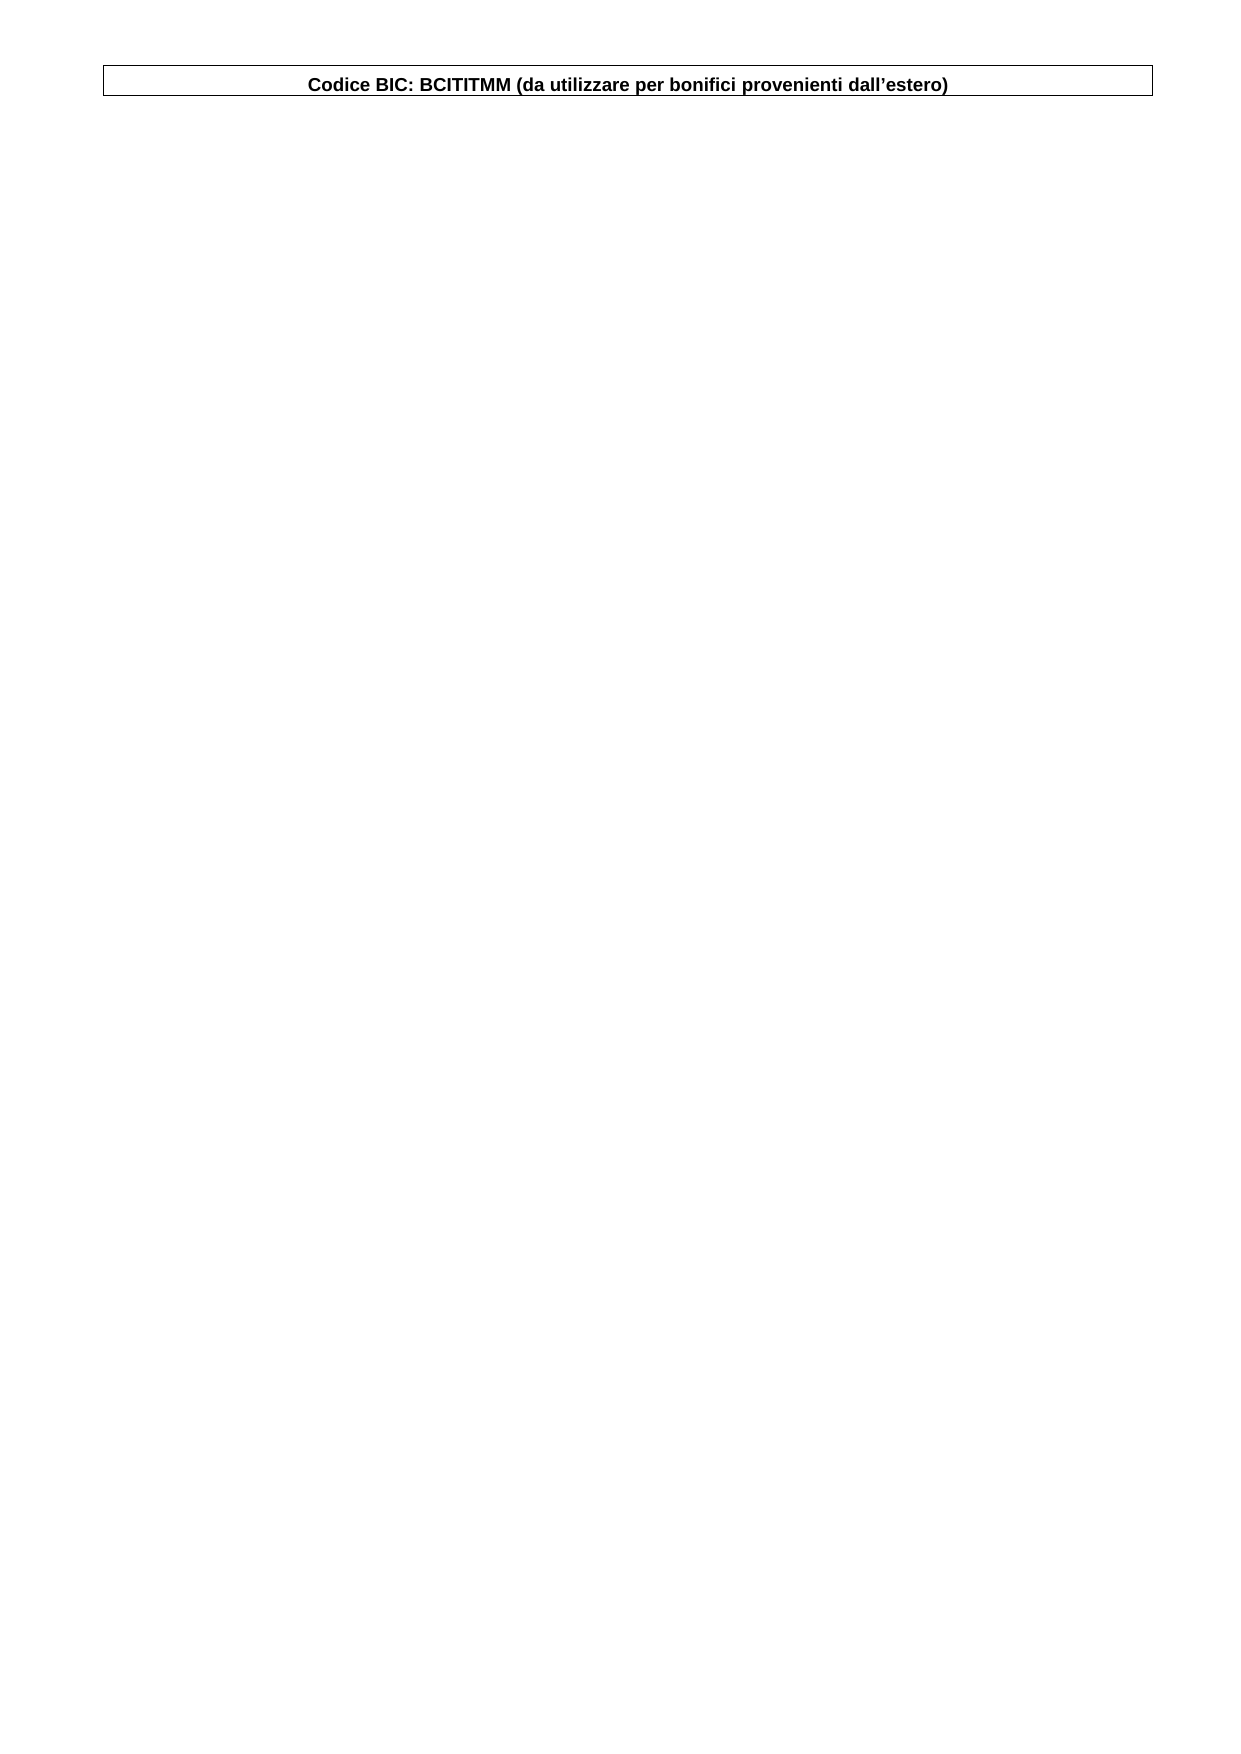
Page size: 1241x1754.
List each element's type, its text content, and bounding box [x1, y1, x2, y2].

table_cell Codice BIC: BCITITMM (da utilizzare per bonifici provenienti dall’estero) [104, 66, 1152, 95]
